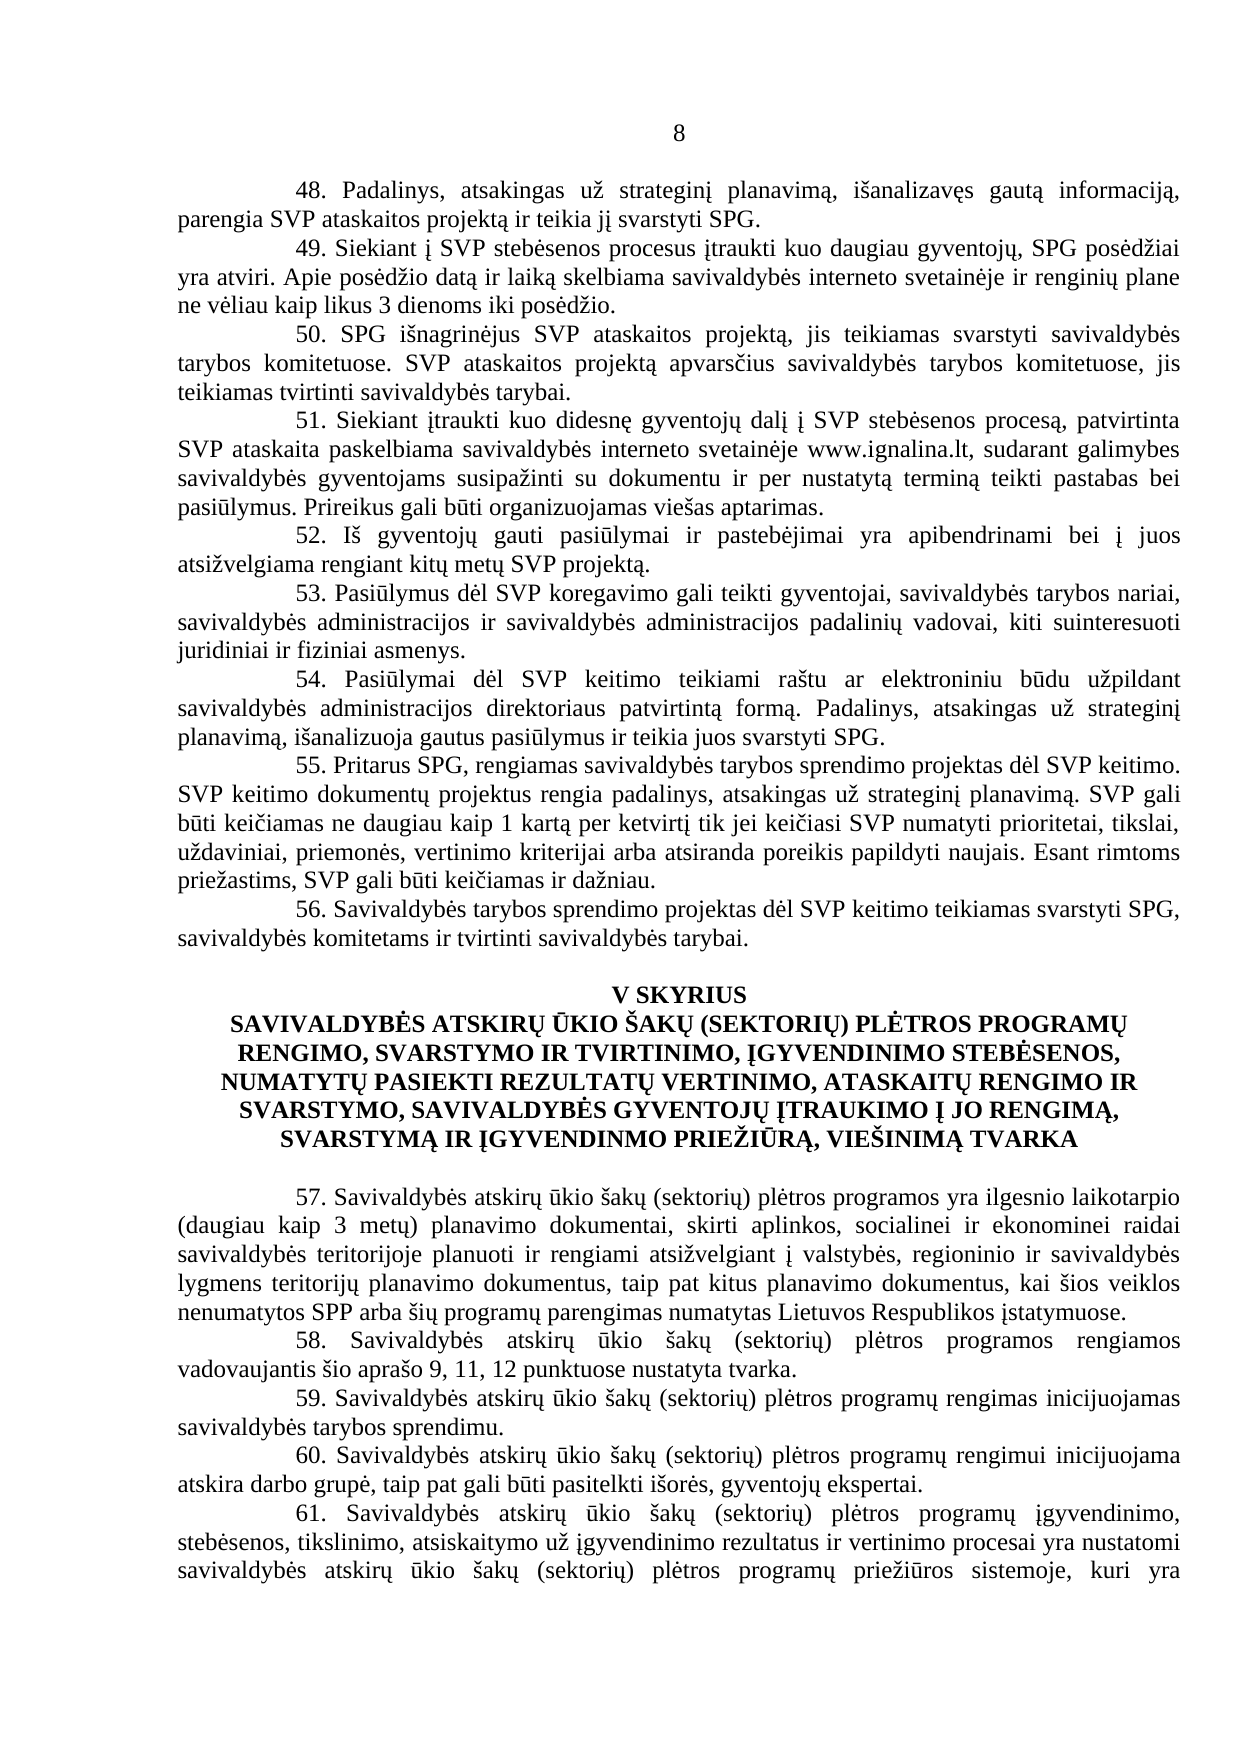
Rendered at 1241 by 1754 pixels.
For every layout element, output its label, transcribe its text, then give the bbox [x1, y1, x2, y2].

text 48. Padalinys, atsakingas už strateginį planavimą, išanalizavęs gautą informaciją, parengia SVP ataskaitos projektą ir teikia jį svarstyti SPG. [177, 176, 1181, 233]
text 59. Savivaldybės atskirų ūkio šakų (sektorių) plėtros programų rengimas inicijuojamas savivaldybės tarybos sprendimu. [177, 1383, 1181, 1441]
text 53. Pasiūlymus dėl SVP koregavimo gali teikti gyventojai, savivaldybės tarybos nariai, savivaldybės administracijos ir savivaldybės administracijos padalinių vadovai, kiti suinteresuoti juridiniai ir fiziniai asmenys. [177, 578, 1181, 664]
text 57. Savivaldybės atskirų ūkio šakų (sektorių) plėtros programos yra ilgesnio laikotarpio (daugiau kaip 3 metų) planavimo dokumentai, skirti aplinkos, socialinei ir ekonominei raidai savivaldybės teritorijoje planuoti ir rengiami atsižvelgiant į valstybės, regioninio ir savivaldybės lygmens teritorijų planavimo dokumentus, taip pat kitus planavimo dokumentus, kai šios veiklos nenumatytos SPP arba šių programų parengimas numatytas Lietuvos Respublikos įstatymuose. [177, 1182, 1181, 1326]
text 61. Savivaldybės atskirų ūkio šakų (sektorių) plėtros programų įgyvendinimo, stebėsenos, tikslinimo, atsiskaitymo už įgyvendinimo rezultatus ir vertinimo procesai yra nustatomi savivaldybės atskirų ūkio šakų (sektorių) plėtros programų priežiūros sistemoje, kuri yra [177, 1498, 1181, 1584]
text V SKYRIUS [177, 981, 1181, 1009]
text 60. Savivaldybės atskirų ūkio šakų (sektorių) plėtros programų rengimui inicijuojama atskira darbo grupė, taip pat gali būti pasitelkti išorės, gyventojų ekspertai. [177, 1441, 1181, 1498]
text 56. Savivaldybės tarybos sprendimo projektas dėl SVP keitimo teikiamas svarstyti SPG, savivaldybės komitetams ir tvirtinti savivaldybės tarybai. [177, 894, 1181, 952]
text 50. SPG išnagrinėjus SVP ataskaitos projektą, jis teikiamas svarstyti savivaldybės tarybos komitetuose. SVP ataskaitos projektą apvarsčius savivaldybės tarybos komitetuose, jis teikiamas tvirtinti savivaldybės tarybai. [177, 319, 1181, 406]
text SAVIVALDYBĖS ATSKIRŲ ŪKIO ŠAKŲ (SEKTORIŲ) PLĖTROS PROGRAMŲ RENGIMO, SVARSTYMO IR TVIRTINIMO, ĮGYVENDINIMO STEBĖSENOS, NUMATYTŲ PASIEKTI REZULTATŲ VERTINIMO, ATASKAITŲ RENGIMO IR SVARSTYMO, SAVIVALDYBĖS GYVENTOJŲ ĮTRAUKIMO Į JO RENGIMĄ, SVARSTYMĄ IR ĮGYVENDINMO PRIEŽIŪRĄ, VIEŠINIMĄ TVARKA [177, 1009, 1181, 1153]
text 54. Pasiūlymai dėl SVP keitimo teikiami raštu ar elektroniniu būdu užpildant savivaldybės administracijos direktoriaus patvirtintą formą. Padalinys, atsakingas už strateginį planavimą, išanalizuoja gautus pasiūlymus ir teikia juos svarstyti SPG. [177, 664, 1181, 751]
text 58. Savivaldybės atskirų ūkio šakų (sektorių) plėtros programos rengiamos vadovaujantis šio aprašo 9, 11, 12 punktuose nustatyta tvarka. [177, 1326, 1181, 1383]
text 49. Siekiant į SVP stebėsenos procesus įtraukti kuo daugiau gyventojų, SPG posėdžiai yra atviri. Apie posėdžio datą ir laiką skelbiama savivaldybės interneto svetainėje ir renginių plane ne vėliau kaip likus 3 dienoms iki posėdžio. [177, 233, 1181, 319]
text 52. Iš gyventojų gauti pasiūlymai ir pastebėjimai yra apibendrinami bei į juos atsižvelgiama rengiant kitų metų SVP projektą. [177, 521, 1181, 578]
text 51. Siekiant įtraukti kuo didesnę gyventojų dalį į SVP stebėsenos procesą, patvirtinta SVP ataskaita paskelbiama savivaldybės interneto svetainėje www.ignalina.lt, sudarant galimybes savivaldybės gyventojams susipažinti su dokumentu ir per nustatytą terminą teikti pastabas bei pasiūlymus. Prireikus gali būti organizuojamas viešas aptarimas. [177, 406, 1181, 521]
text 55. Pritarus SPG, rengiamas savivaldybės tarybos sprendimo projektas dėl SVP keitimo. SVP keitimo dokumentų projektus rengia padalinys, atsakingas už strateginį planavimą. SVP gali būti keičiamas ne daugiau kaip 1 kartą per ketvirtį tik jei keičiasi SVP numatyti prioritetai, tikslai, uždaviniai, priemonės, vertinimo kriterijai arba atsiranda poreikis papildyti naujais. Esant rimtoms priežastims, SVP gali būti keičiamas ir dažniau. [177, 751, 1181, 894]
